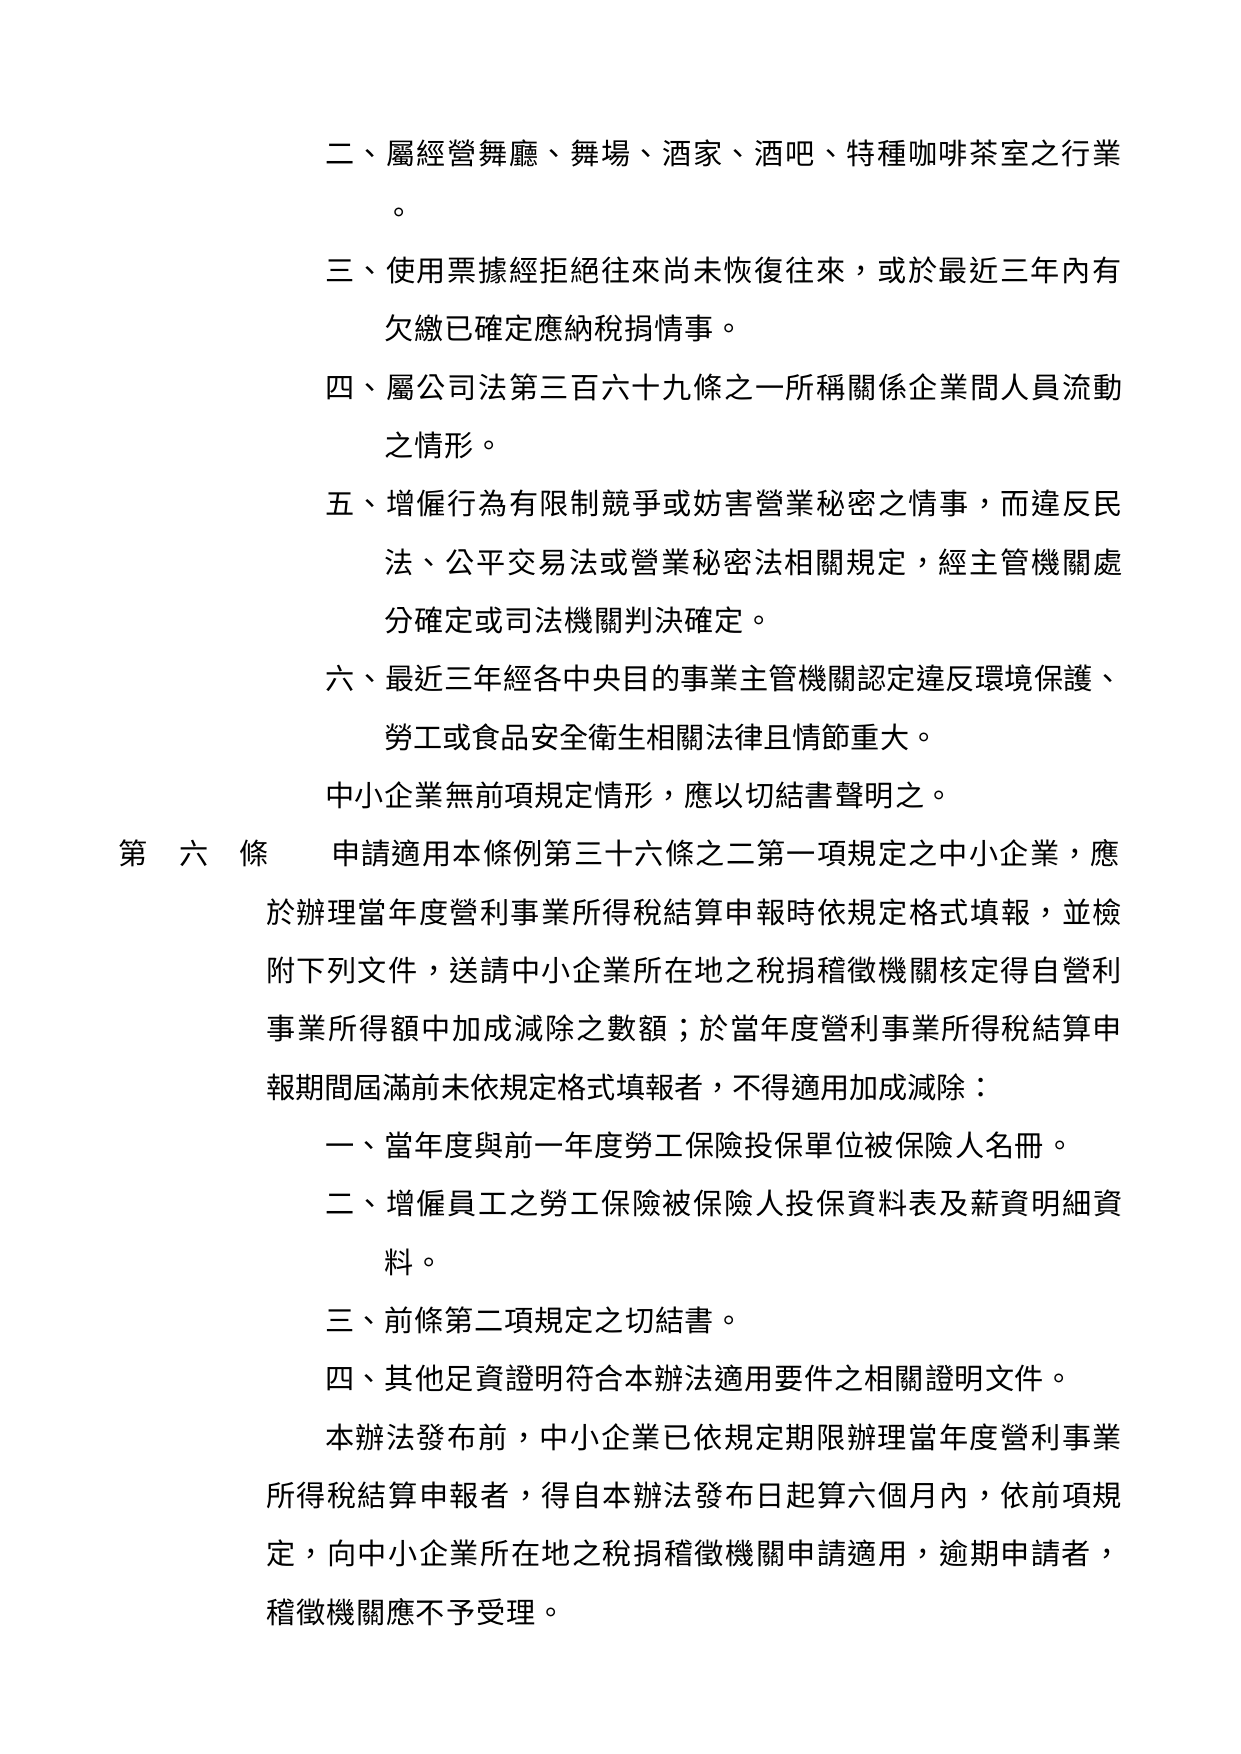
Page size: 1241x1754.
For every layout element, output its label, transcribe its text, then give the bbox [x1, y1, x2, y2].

text 四、其他足資證明符合本辦法適用要件之相關證明文件。 [325, 1343, 1122, 1401]
text 三、使用票據經拒絕往來尚未恢復往來，或於最近三年內有欠繳已確定應納稅捐情事。 [325, 235, 1122, 351]
text 二、屬經營舞廳、舞場、酒家、酒吧、特種咖啡茶室之行業。 [325, 118, 1122, 235]
text 六、最近三年經各中央目的事業主管機關認定違反環境保護、勞工或食品安全衛生相關法律且情節重大。 [325, 643, 1122, 760]
text 三、前條第二項規定之切結書。 [325, 1285, 1122, 1343]
text 本辦法發布前，中小企業已依規定期限辦理當年度營利事業所得稅結算申報者，得自本辦法發布日起算六個月內，依前項規定，向中小企業所在地之稅捐稽徵機關申請適用，逾期申請者，稽徵機關應不予受理。 [266, 1401, 1122, 1635]
text 一、當年度與前一年度勞工保險投保單位被保險人名冊。 [325, 1110, 1122, 1168]
text 二、增僱員工之勞工保險被保險人投保資料表及薪資明細資料。 [325, 1168, 1122, 1285]
text 中小企業無前項規定情形，應以切結書聲明之。 [325, 760, 1122, 818]
text 四、屬公司法第三百六十九條之一所稱關係企業間人員流動之情形。 [325, 351, 1122, 468]
text 五、增僱行為有限制競爭或妨害營業秘密之情事，而違反民法、公平交易法或營業秘密法相關規定，經主管機關處分確定或司法機關判決確定。 [325, 468, 1122, 643]
text 第 六 條 申請適用本條例第三十六條之二第一項規定之中小企業，應於辦理當年度營利事業所得稅結算申報時依規定格式填報，並檢附下列文件，送請中小企業所在地之稅捐稽徵機關核定得自營利事業所得額中加成減除之數額；於當年度營利事業所得稅結算申報期間屆滿前未依規定格式填報者，不得適用加成減除： [118, 818, 1122, 1110]
